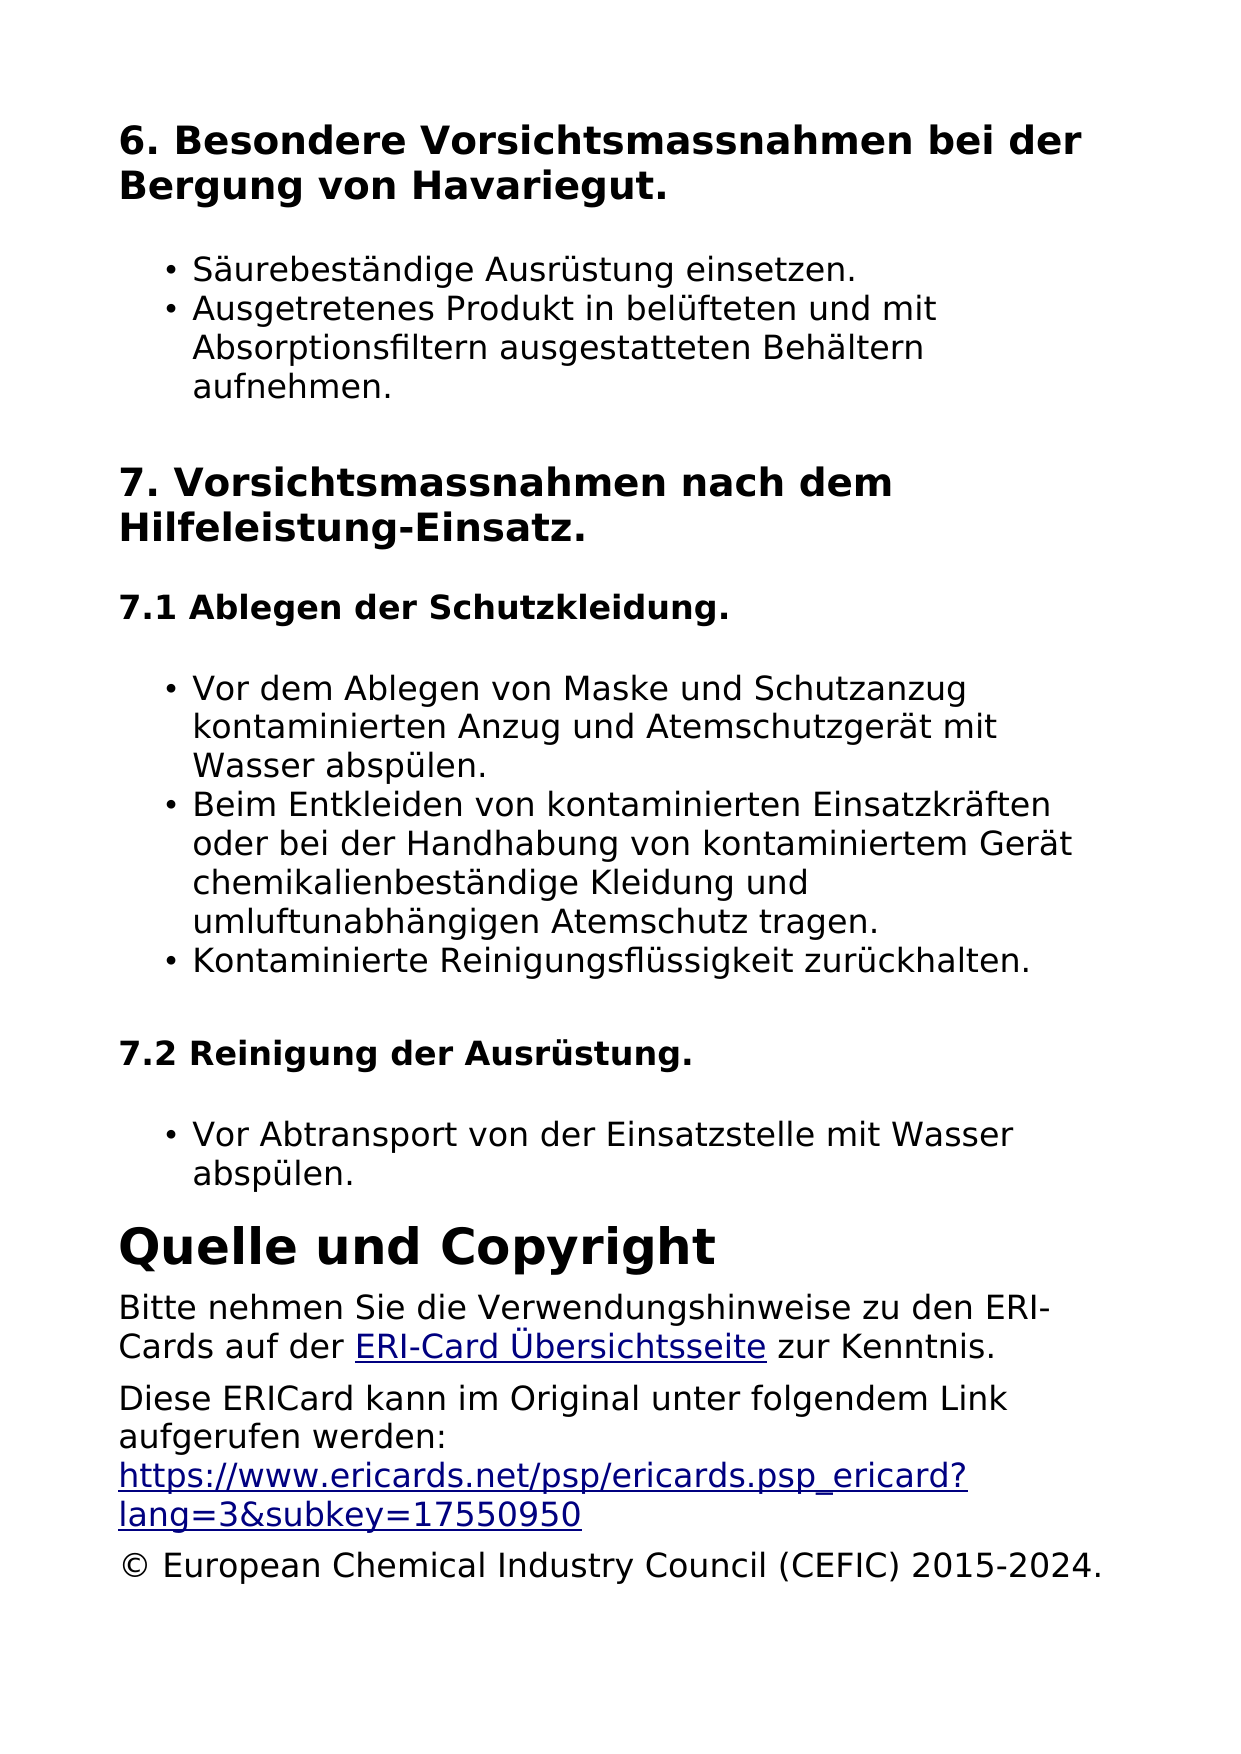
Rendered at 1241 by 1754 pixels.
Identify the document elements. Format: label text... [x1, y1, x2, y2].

list Vor dem Ablegen von Maske und Schutzanzug kontaminierten Anzug und Atemschutzgerät mit Wasser abspülen. [177, 669, 1122, 786]
subtitle 7. Vorsichtsmassnahmen nach dem Hilfeleistung-Einsatz. [118, 460, 1122, 551]
list Kontaminierte Reinigungsflüssigkeit zurückhalten. [177, 941, 1122, 980]
list Beim Entkleiden von kontaminierten Einsatzkräften oder bei der Handhabung von kontaminiertem Gerät chemikalienbeständige Kleidung und umluftunabhängigen Atemschutz tragen. [177, 786, 1122, 941]
subtitle 6. Besondere Vorsichtsmassnahmen bei der Bergung von Havariegut. [118, 118, 1122, 208]
text Diese ERICard kann im Original unter folgendem Link aufgerufen werden: https://www.ericards.net/psp/ericards.psp_ericard?lang=3&subkey=17550950 [118, 1379, 1122, 1534]
subtitle 7.1 Ablegen der Schutzkleidung. [118, 588, 1122, 627]
list Säurebeständige Ausrüstung einsetzen. [177, 251, 1122, 289]
text © European Chemical Industry Council (CEFIC) 2015-2024. [118, 1547, 1122, 1586]
list Ausgetretenes Produkt in belüfteten und mit Absorptionsfiltern ausgestatteten Behältern aufnehmen. [177, 289, 1122, 406]
text Bitte nehmen Sie die Verwendungshinweise zu den ERI-Cards auf der ERI-Card Übersichtsseite zur Kenntnis. [118, 1289, 1122, 1366]
subtitle 7.2 Reinigung der Ausrüstung. [118, 1034, 1122, 1073]
list Vor Abtransport von der Einsatzstelle mit Wasser abspülen. [177, 1115, 1122, 1193]
subtitle Quelle und Copyright [118, 1218, 1122, 1276]
